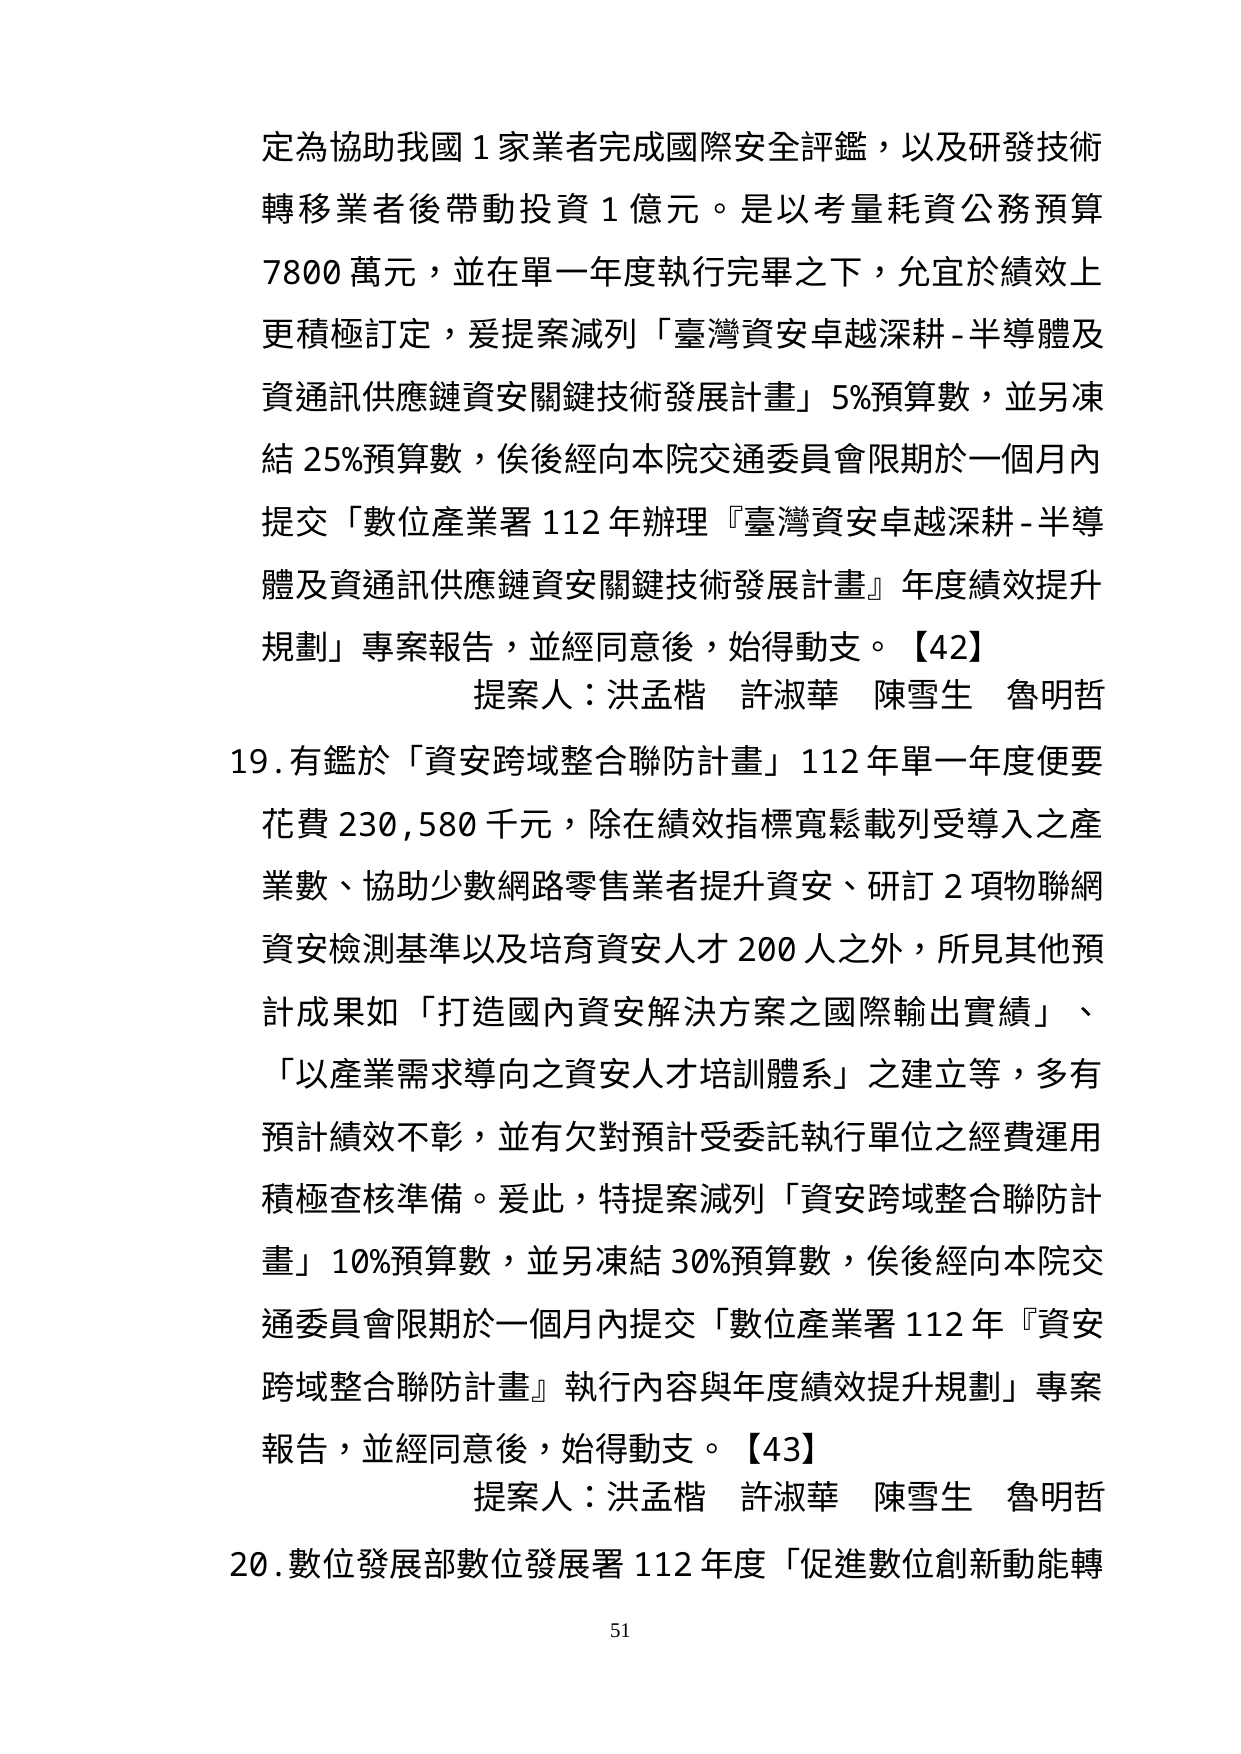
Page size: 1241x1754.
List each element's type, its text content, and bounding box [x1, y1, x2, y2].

text 定為協助我國1家業者完成國際安全評鑑，以及研發技術轉移業者後帶動投資1億元。是以考量耗資公務預算7800萬元，並在單一年度執行完畢之下，允宜於績效上更積極訂定，爰提案減列「臺灣資安卓越深耕-半導體及資通訊供應鏈資安關鍵技術發展計畫」5%預算數，並另凍結25%預算數，俟後經向本院交通委員會限期於一個月內提交「數位產業署112年辦理『臺灣資安卓越深耕-半導體及資通訊供應鏈資安關鍵技術發展計畫』年度績效提升規劃」專案報告，並經同意後，始得動支。【42】 [228, 103, 1104, 666]
text 20.數位發展部數位發展署112年度「促進數位創新動能轉 [228, 1520, 1104, 1582]
text 19.有鑑於「資安跨域整合聯防計畫」112年單一年度便要花費230,580千元，除在績效指標寬鬆載列受導入之產業數、協助少數網路零售業者提升資安、研訂2項物聯網資安檢測基準以及培育資安人才200人之外，所見其他預計成果如「打造國內資安解決方案之國際輸出實績」、「以產業需求導向之資安人才培訓體系」之建立等，多有預計績效不彰，並有欠對預計受委託執行單位之經費運用積極查核準備。爰此，特提案減列「資安跨域整合聯防計畫」10%預算數，並另凍結30%預算數，俟後經向本院交通委員會限期於一個月內提交「數位產業署112年『資安跨域整合聯防計畫』執行內容與年度績效提升規劃」專案報告，並經同意後，始得動支。【43】 [228, 718, 1104, 1468]
text 提案人：洪孟楷 許淑華 陳雪生 魯明哲 [473, 666, 1117, 718]
text 提案人：洪孟楷 許淑華 陳雪生 魯明哲 [473, 1468, 1117, 1520]
